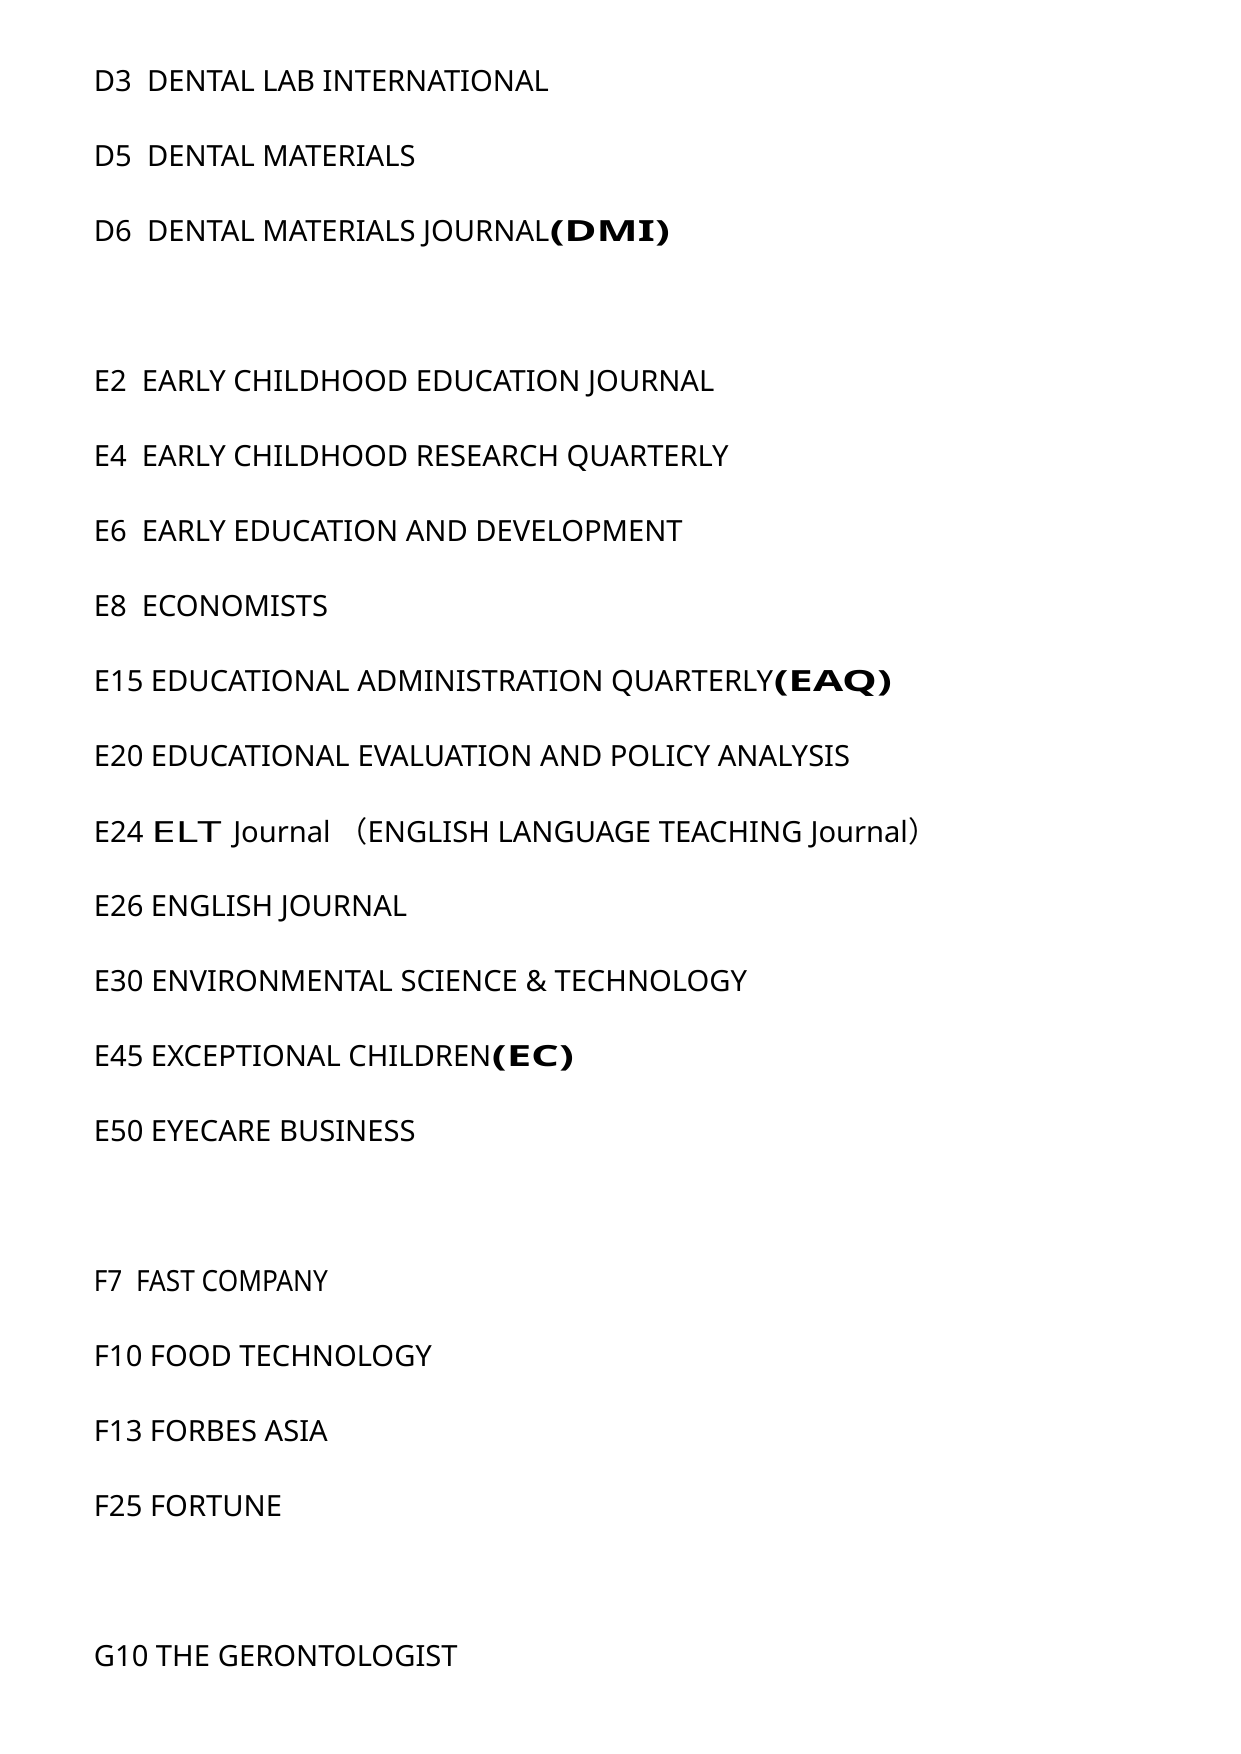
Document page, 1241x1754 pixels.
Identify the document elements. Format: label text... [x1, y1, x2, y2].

text E45 EXCEPTIONAL CHILDREN(EC) [94, 1018, 1200, 1093]
text E2 EARLY CHILDHOOD EDUCATION JOURNAL [94, 343, 1200, 418]
text E30 ENVIRONMENTAL SCIENCE & TECHNOLOGY [94, 943, 1200, 1018]
text E8 ECONOMISTS [94, 568, 1200, 643]
text F13 FORBES ASIA [94, 1393, 1200, 1468]
text E4 EARLY CHILDHOOD RESEARCH QUARTERLY [94, 418, 1200, 493]
text D6 DENTAL MATERIALS JOURNAL(DMI) [94, 193, 1200, 268]
text E50 EYECARE BUSINESS [94, 1093, 1200, 1168]
text E15 EDUCATIONAL ADMINISTRATION QUARTERLY(EAQ) [94, 643, 1200, 718]
text E24 ELT Journal （ENGLISH LANGUAGE TEACHING Journal） [94, 793, 1200, 868]
text G10 THE GERONTOLOGIST [94, 1618, 1200, 1693]
text E20 EDUCATIONAL EVALUATION AND POLICY ANALYSIS [94, 718, 1200, 793]
text E6 EARLY EDUCATION AND DEVELOPMENT [94, 493, 1200, 568]
text F25 FORTUNE [94, 1468, 1200, 1543]
text F10 FOOD TECHNOLOGY [94, 1318, 1200, 1393]
text D5 DENTAL MATERIALS [94, 118, 1200, 193]
text F7 FAST COMPANY [94, 1243, 1200, 1318]
text E26 ENGLISH JOURNAL [94, 868, 1200, 943]
text D3 DENTAL LAB INTERNATIONAL [94, 43, 1200, 118]
